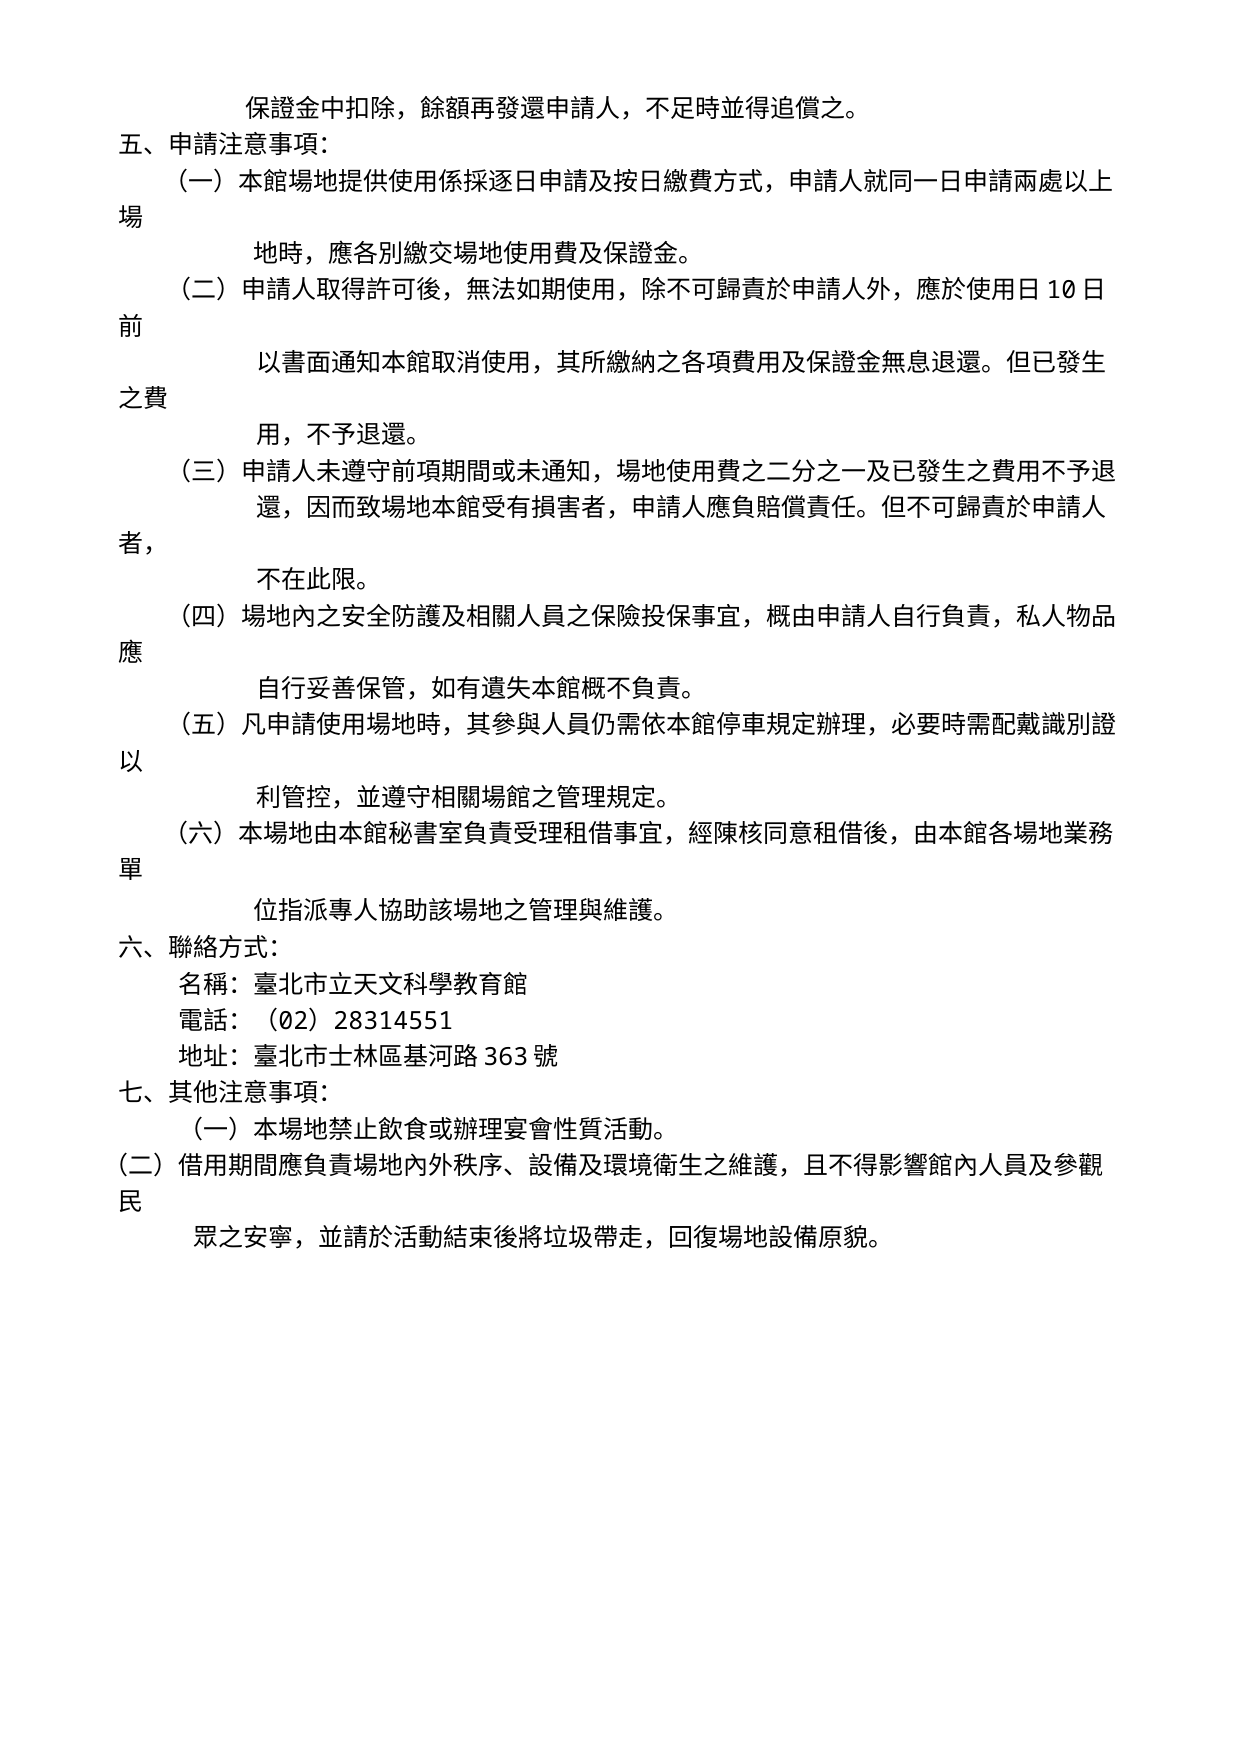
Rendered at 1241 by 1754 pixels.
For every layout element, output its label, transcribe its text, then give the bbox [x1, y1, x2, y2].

text 電話：（02）28314551 [118, 1000, 1122, 1037]
text （五）凡申請使用場地時，其參與人員仍需依本館停車規定辦理，必要時需配戴識別證以 [118, 705, 1124, 777]
text （六）本場地由本館秘書室負責受理租借事宜，經陳核同意租借後，由本館各場地業務單 [118, 814, 1124, 886]
text （三）申請人未遵守前項期間或未通知，場地使用費之二分之一及已發生之費用不予退 [118, 451, 1124, 487]
text 地址：臺北市士林區基河路363號 [118, 1037, 1122, 1073]
text 六、聯絡方式： [118, 928, 1122, 964]
text （一）本館場地提供使用係採逐日申請及按日繳費方式，申請人就同一日申請兩處以上場 [118, 161, 1124, 234]
text 七、其他注意事項： [118, 1073, 1122, 1109]
text （一）本場地禁止飲食或辦理宴會性質活動。 [118, 1109, 1122, 1145]
text 名稱：臺北市立天文科學教育館 [118, 964, 1122, 1000]
text 以書面通知本館取消使用，其所繳納之各項費用及保證金無息退還。但已發生之費 [118, 342, 1124, 415]
text 不在此限。 [118, 560, 1124, 596]
text 位指派專人協助該場地之管理與維護。 [118, 886, 1122, 928]
text 用，不予退還。 [118, 415, 1124, 451]
text 五、申請注意事項： [118, 125, 1124, 161]
text （二）申請人取得許可後，無法如期使用，除不可歸責於申請人外，應於使用日10日前 [118, 270, 1124, 342]
text （二）借用期間應負責場地內外秩序、設備及環境衛生之維護，且不得影響館內人員及參觀民 [43, 1145, 1122, 1218]
text 保證金中扣除，餘額再發還申請人，不足時並得追償之。 [118, 89, 1122, 125]
text （四）場地內之安全防護及相關人員之保險投保事宜，概由申請人自行負責，私人物品應 [118, 596, 1124, 669]
text 還，因而致場地本館受有損害者，申請人應負賠償責任。但不可歸責於申請人者， [118, 487, 1124, 560]
text 眾之安寧，並請於活動結束後將垃圾帶走，回復場地設備原貌。 [43, 1218, 1122, 1254]
text 地時，應各別繳交場地使用費及保證金。 [118, 234, 1124, 270]
text 利管控，並遵守相關場館之管理規定。 [118, 777, 1124, 814]
text 自行妥善保管，如有遺失本館概不負責。 [118, 669, 1124, 705]
